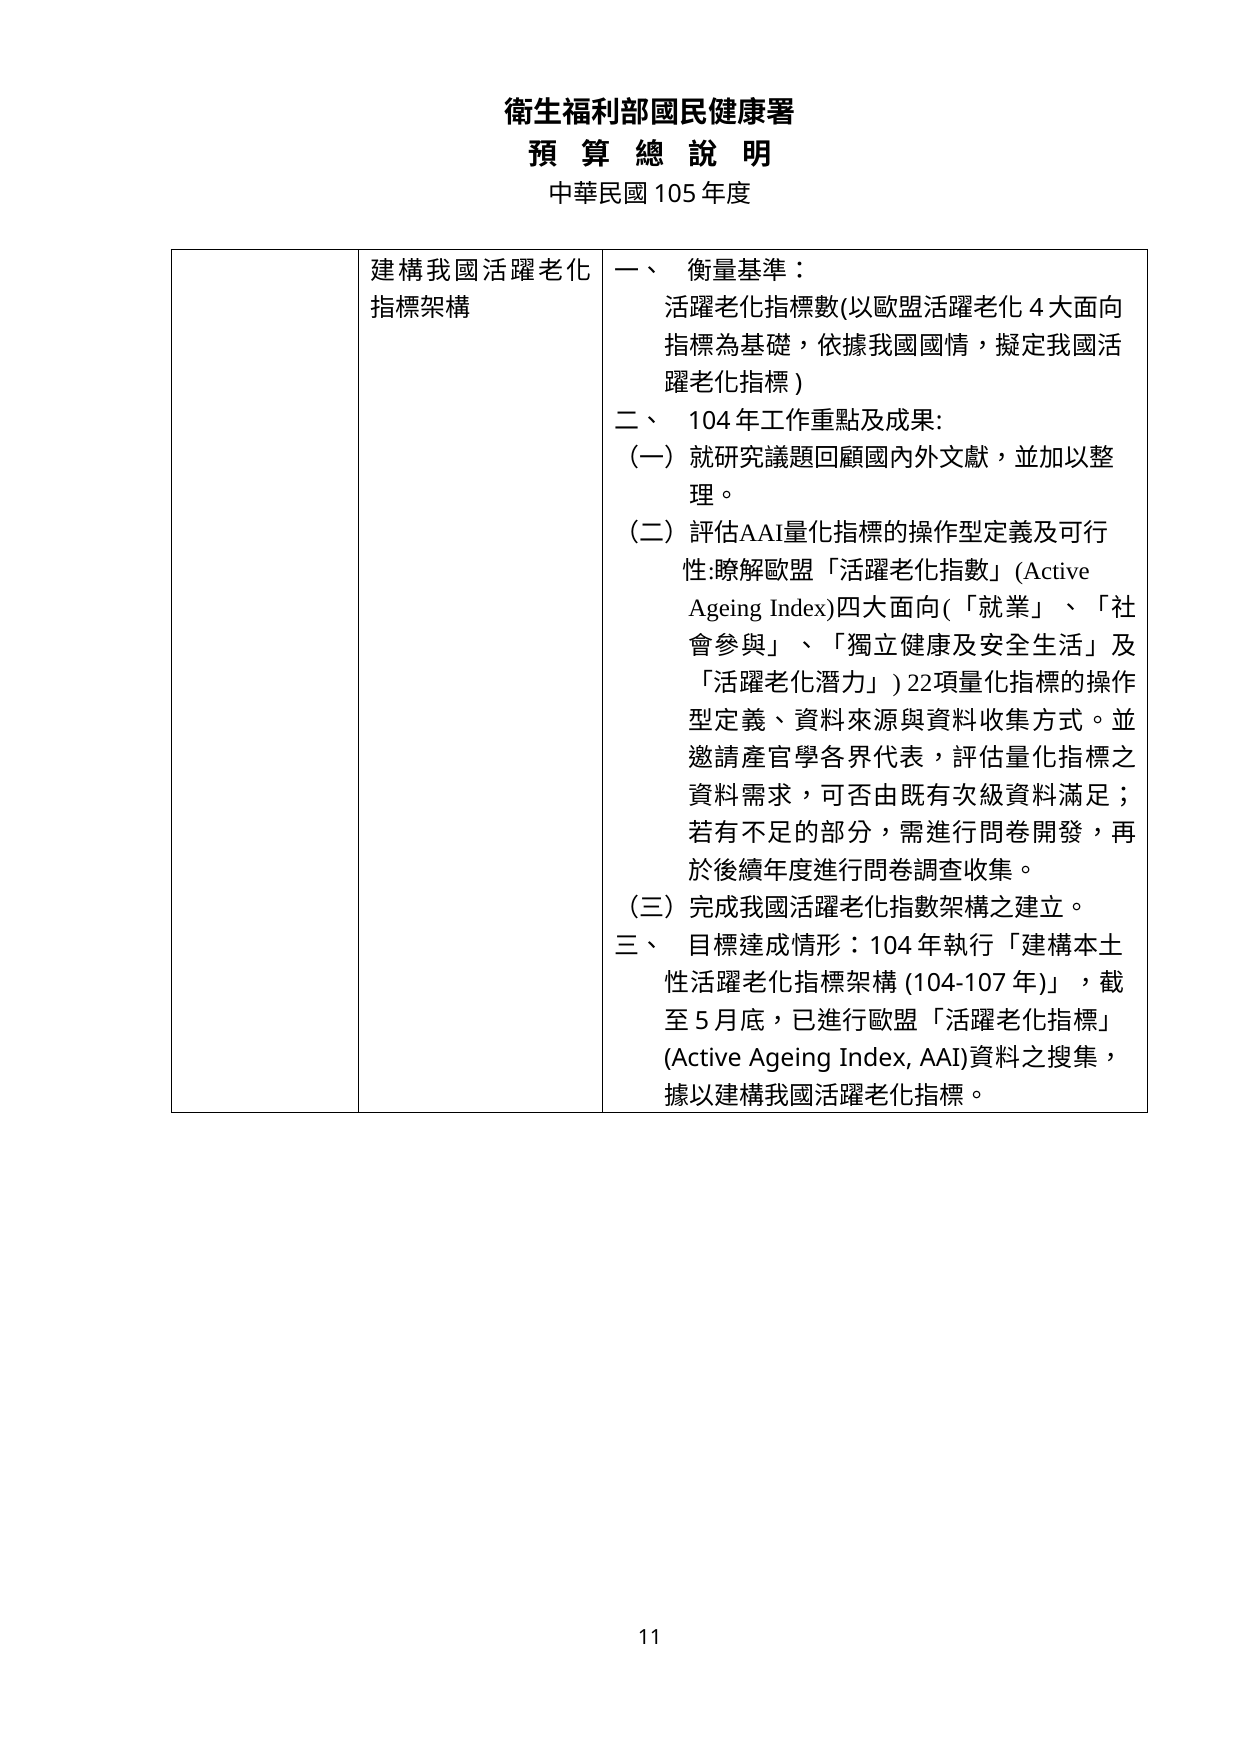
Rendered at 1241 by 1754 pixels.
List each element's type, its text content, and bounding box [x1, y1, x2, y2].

table_cell [172, 250, 358, 1112]
table_cell 衡量基準： 活躍老化指標數(以歐盟活躍老化4大面向指標為基礎，依據我國國情，擬定我國活躍老化指標 ) 104年工作重點及成果: （一）就研究議題回顧國內外文獻，並加以整 理。 （二）評估AAI量化指標的操作型定義及可行 性:瞭解歐盟「活躍老化指數」(Active Ageing Index)四大面向(「就業」、「社會參與」、「獨立健康及安全生活」及「活躍老化潛力」) 22項量化指標的操作型定義、資料來源與資料收集方式。並邀請產官學各界代表，評估量化指標之資料需求，可否由既有次級資料滿足；若有不足的部分，需進行問卷開發，再於後續年度進行問卷調查收集。 （三）完成我國活躍老化指數架構之建立。 目標達成情形：104年執行「建構本土性活躍老化指標架構 (104-107年)」，截至5月底，已進行歐盟「活躍老化指標」(Active Ageing Index, AAI)資料之搜集，據以建構我國活躍老化指標。 [603, 250, 1147, 1112]
table_cell 建構我國活躍老化指標架構 [359, 250, 602, 1112]
